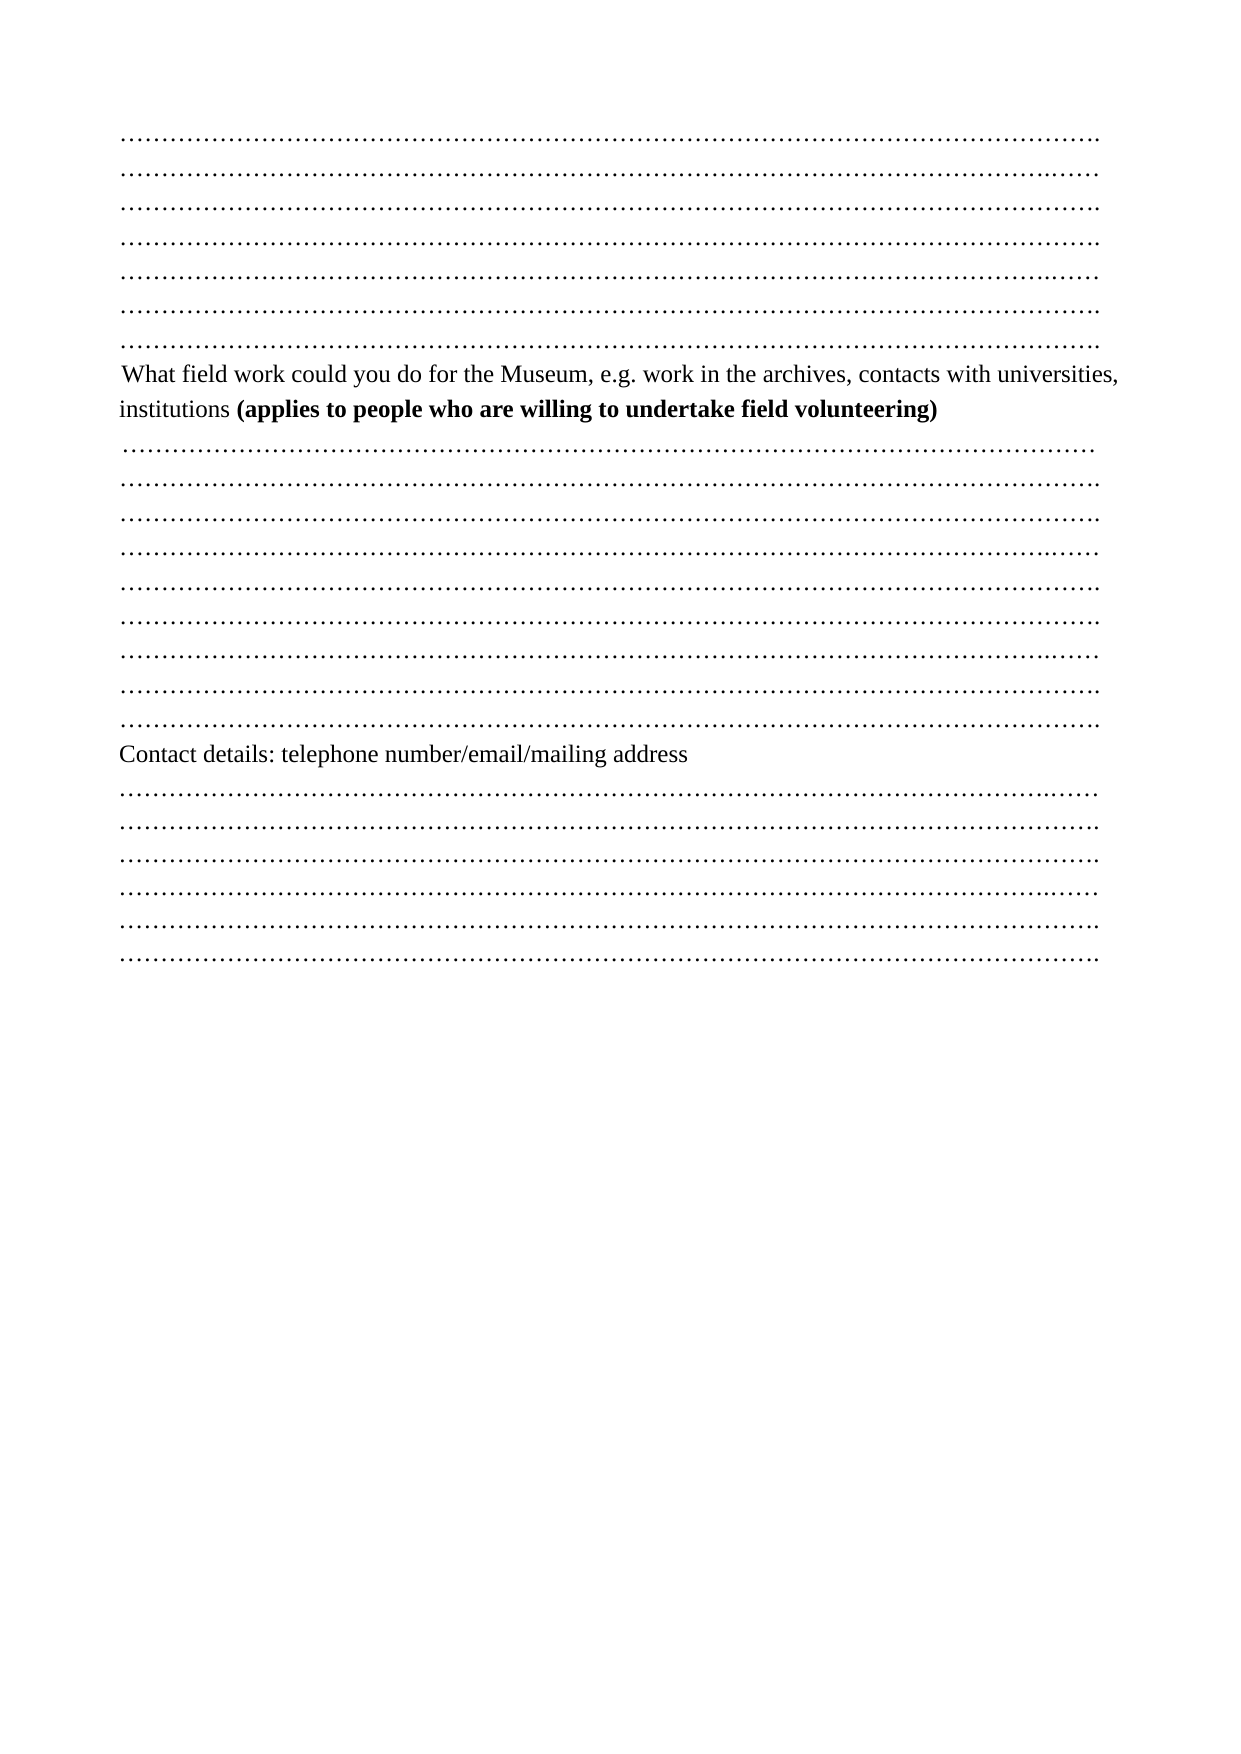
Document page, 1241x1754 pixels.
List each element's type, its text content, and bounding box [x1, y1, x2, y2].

text What field work could you do for the Museum, e.g. work in the archives, contacts with universities, institutions (applies to people who are willing to undertake field volunteering) [119, 359, 1122, 423]
text ……………………………………………………………………………………………………….………………………………………………………………………………………………….…… ……………………………………………………………………………………………………….……………………………………………………………………………………………………….………………………………………………………………………………………………….…… ……………………………………………………………………………………………………….………………………………………………………………………………………………………. [117, 118, 1112, 354]
text ……………………………………………………………………………………………………… ……………………………………………………………………………………………………….……………………………………………………………………………………………………….………………………………………………………………………………………………….…… ……………………………………………………………………………………………………….……………………………………………………………………………………………………….………………………………………………………………………………………………….…… ……………………………………………………………………………………………………….………………………………………………………………………………………………………. Contact details: telephone number/email/mailing address [119, 429, 1102, 768]
text ………………………………………………………………………………………………….…… ……………………………………………………………………………………………………….……………………………………………………………………………………………………….………………………………………………………………………………………………….…… ……………………………………………………………………………………………………….………………………………………………………………………………………………………. [118, 773, 1122, 1000]
